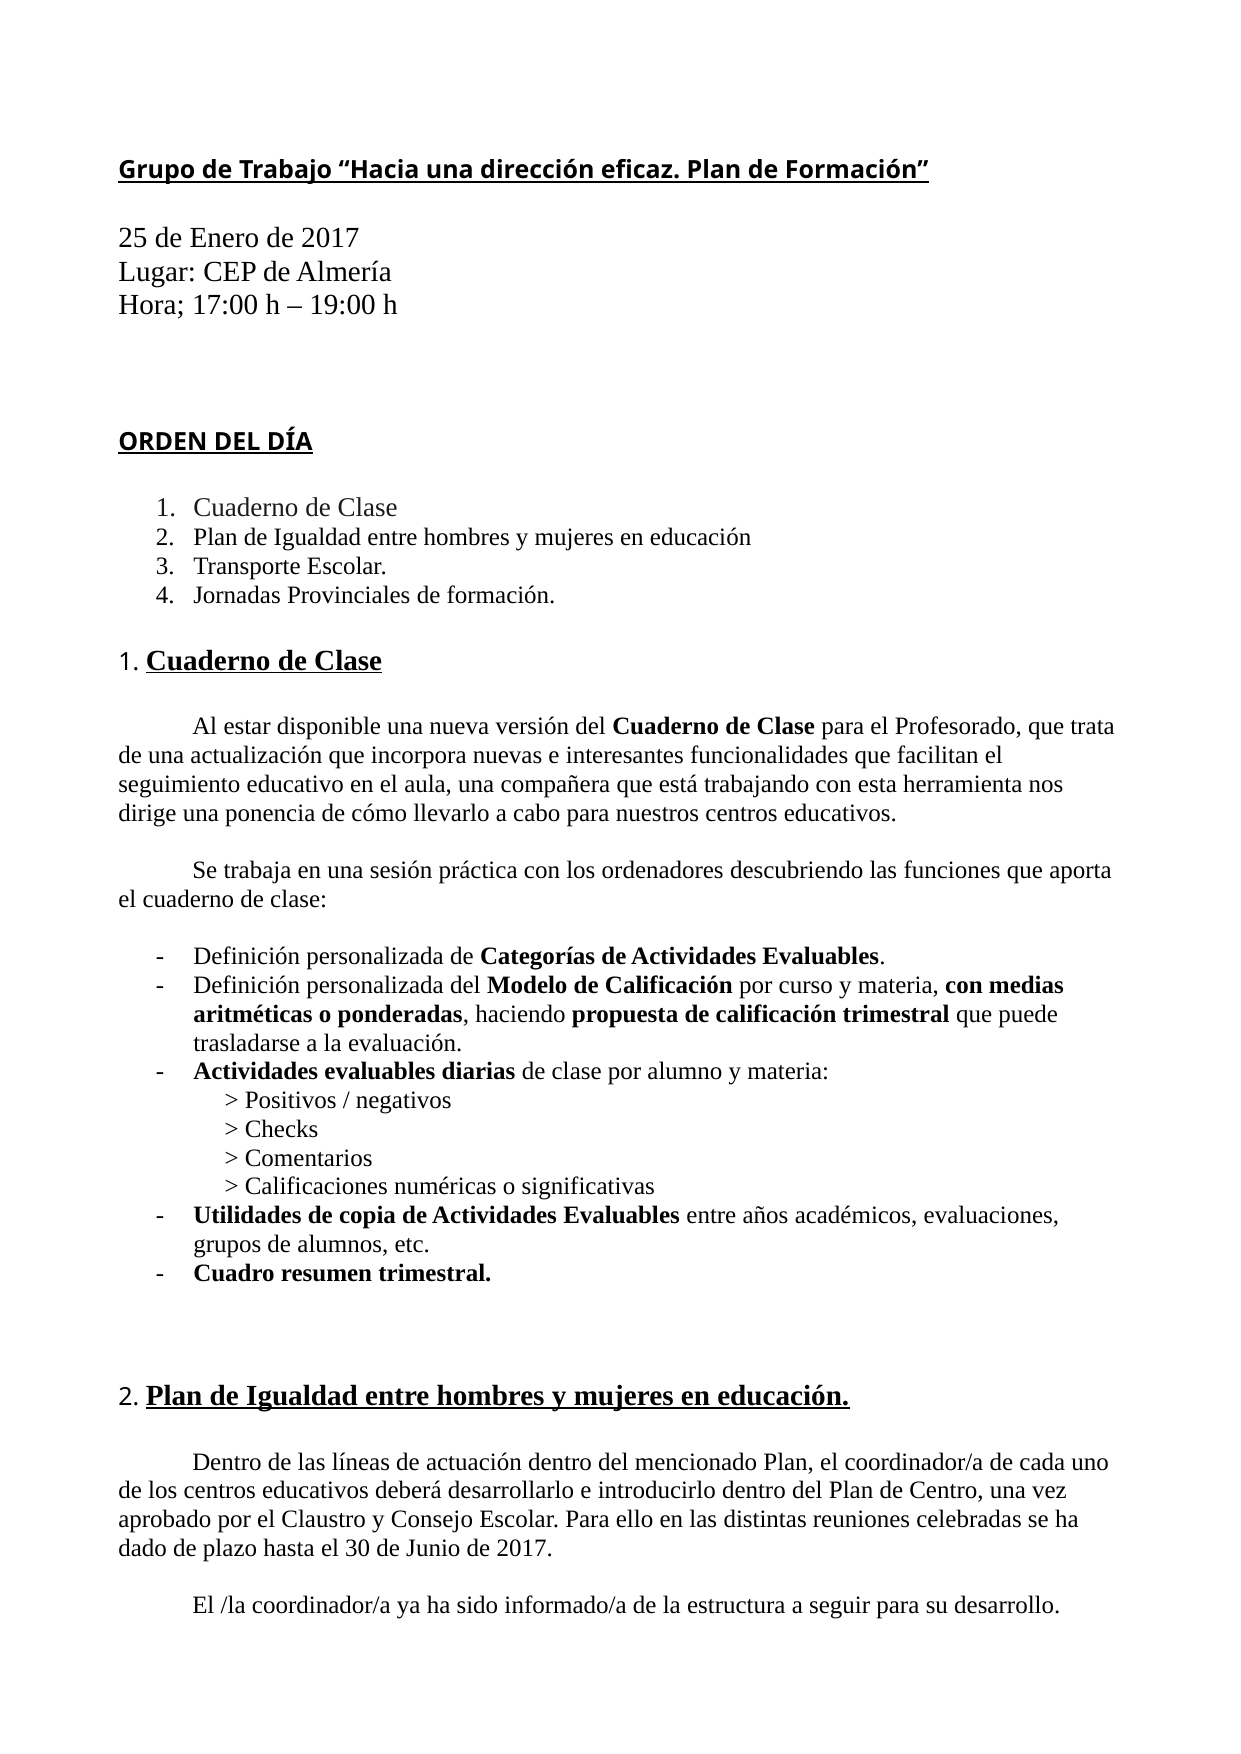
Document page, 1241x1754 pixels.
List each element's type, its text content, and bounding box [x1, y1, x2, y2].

list Cuadro resumen trimestral. [156, 1258, 1122, 1286]
list Actividades evaluables diarias de clase por alumno y materia: > Positivos / negativos > Checks > Comentarios > Calificaciones numéricas o significativas [156, 1056, 1122, 1200]
list Definición personalizada de Categorías de Actividades Evaluables. [156, 941, 1122, 970]
list Cuaderno de Clase [156, 491, 1122, 522]
text El /la coordinador/a ya ha sido informado/a de la estructura a seguir para su desarrollo. [118, 1590, 1122, 1619]
text 1. Cuaderno de Clase [118, 643, 1122, 677]
text Grupo de Trabajo “Hacia una dirección eficaz. Plan de Formación” [118, 152, 1122, 186]
text Al estar disponible una nueva versión del Cuaderno de Clase para el Profesorado, que trata de una actualización que incorpora nuevas e interesantes funcionalidades que facilitan el seguimiento educativo en el aula, una compañera que está trabajando con esta herramienta nos dirige una ponencia de cómo llevarlo a cabo para nuestros centros educativos. [118, 711, 1122, 826]
text Lugar: CEP de Almería [118, 254, 1122, 287]
list Transporte Escolar. [156, 551, 1122, 580]
text 25 de Enero de 2017 [118, 220, 1122, 254]
list Utilidades de copia de Actividades Evaluables entre años académicos, evaluaciones, grupos de alumnos, etc. [156, 1200, 1122, 1258]
list Plan de Igualdad entre hombres y mujeres en educación [156, 522, 1122, 551]
list Definición personalizada del Modelo de Calificación por curso y materia, con medias aritméticas o ponderadas, haciendo propuesta de calificación trimestral que puede trasladarse a la evaluación. [156, 970, 1122, 1056]
text Se trabaja en una sesión práctica con los ordenadores descubriendo las funciones que aporta el cuaderno de clase: [118, 855, 1122, 913]
text ORDEN DEL DÍA [118, 423, 1122, 457]
text 2. Plan de Igualdad entre hombres y mujeres en educación. [118, 1378, 1122, 1412]
text Hora; 17:00 h – 19:00 h [118, 287, 1122, 321]
text Dentro de las líneas de actuación dentro del mencionado Plan, el coordinador/a de cada uno de los centros educativos deberá desarrollarlo e introducirlo dentro del Plan de Centro, una vez aprobado por el Claustro y Consejo Escolar. Para ello en las distintas reuniones celebradas se ha dado de plazo hasta el 30 de Junio de 2017. [118, 1447, 1122, 1562]
list Jornadas Provinciales de formación. [156, 580, 1122, 609]
